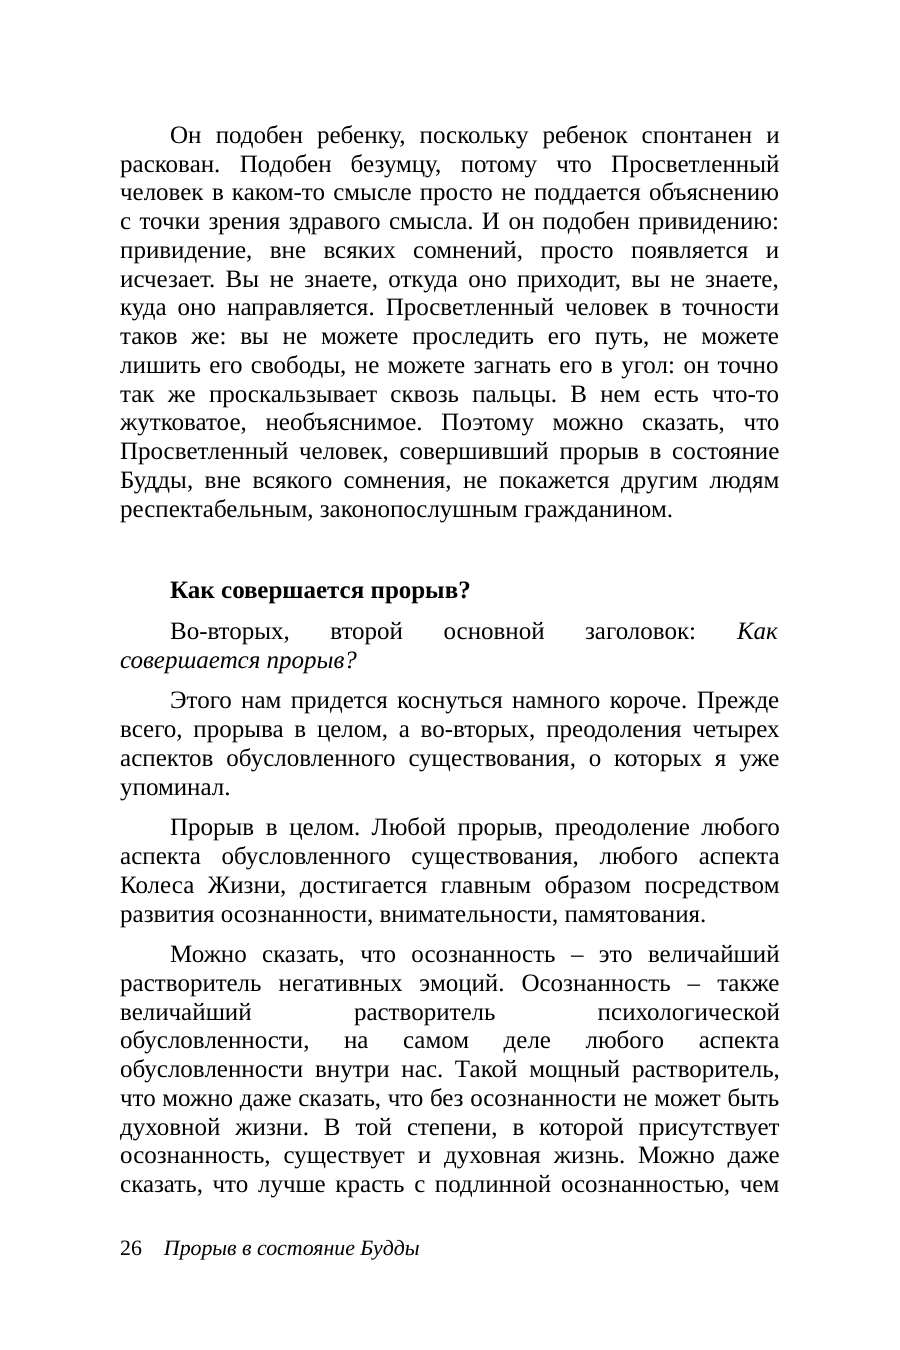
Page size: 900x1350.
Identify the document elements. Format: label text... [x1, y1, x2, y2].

text Прорыв в целом. Любой прорыв, преодоление любого аспекта обусловленного существования, любого аспекта Колеса Жизни, достигается главным образом посредством развития осознанности, внимательности, памятования. [120, 812, 780, 927]
text Этого нам придется коснуться намного короче. Прежде всего, прорыва в целом, а во-вторых, преодоления четырех аспектов обусловленного существования, о которых я уже упоминал. [120, 685, 780, 800]
text Во-вторых, второй основной заголовок: Как совершается прорыв? [120, 616, 780, 673]
text Он подобен ребенку, поскольку ребенок спонтанен и раскован. Подобен безумцу, потому что Просветленный человек в каком-то смысле просто не поддается объяснению с точки зрения здравого смысла. И он подобен привидению: привидение, вне всяких сомнений, просто появляется и исчезает. Вы не знаете, откуда оно приходит, вы не знаете, куда оно направляется. Просветленный человек в точности таков же: вы не можете проследить его путь, не можете лишить его свободы, не можете загнать его в угол: он точно так же проскальзывает сквозь пальцы. В нем есть что-то жутковатое, необъяснимое. Поэтому можно сказать, что Просветленный человек, совершивший прорыв в состояние Будды, вне всякого сомнения, не покажется другим людям респектабельным, законопослушным гражданином. [120, 120, 780, 522]
text Можно сказать, что осознанность – это величайший растворитель негативных эмоций. Осознанность – также величайший растворитель психологической обусловленности, на самом деле любого аспекта обусловленности внутри нас. Такой мощный растворитель, что можно даже сказать, что без осознанности не может быть духовной жизни. В той степени, в которой присутствует осознанность, существует и духовная жизнь. Можно даже сказать, что лучше красть с подлинной осознанностью, чем [120, 939, 780, 1198]
text Как совершается прорыв? [120, 575, 780, 604]
